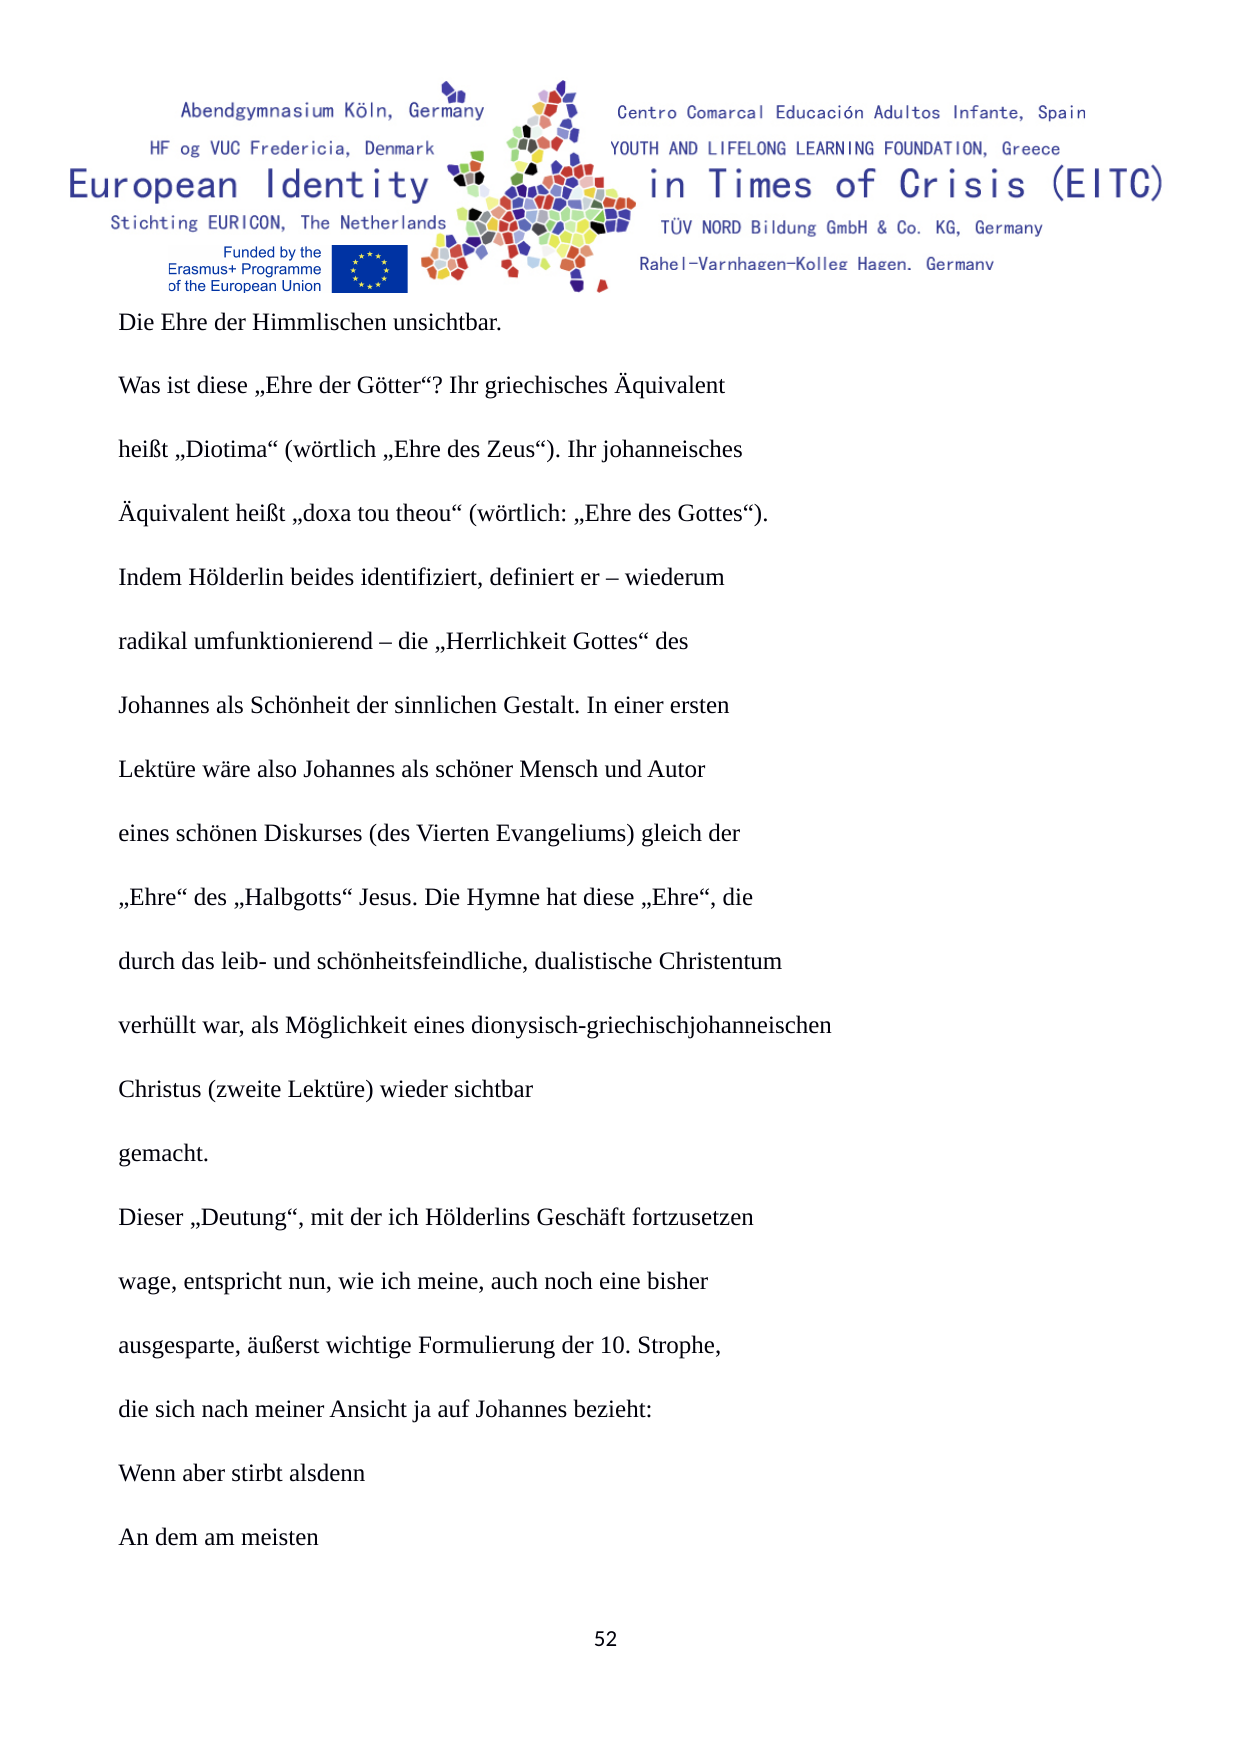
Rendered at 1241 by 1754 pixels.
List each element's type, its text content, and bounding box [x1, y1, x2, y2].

text verhüllt war, als Möglichkeit eines dionysisch-griechischjohanneischen [118, 1010, 1092, 1039]
text Lektüre wäre also Johannes als schöner Mensch und Autor [118, 754, 1092, 783]
text gemacht. [118, 1138, 1092, 1167]
text radikal umfunktionierend – die „Herrlichkeit Gottes“ des [118, 626, 1092, 655]
text durch das leib- und schönheitsfeindliche, dualistische Christentum [118, 946, 1092, 975]
text Christus (zweite Lektüre) wieder sichtbar [118, 1074, 1092, 1103]
text Äquivalent heißt „doxa tou theou“ (wörtlich: „Ehre des Gottes“). [118, 498, 1092, 527]
text wage, entspricht nun, wie ich meine, auch noch eine bisher [118, 1266, 1092, 1295]
text Wenn aber stirbt alsdenn [118, 1458, 1092, 1487]
picture [68, 77, 1172, 296]
text Dieser „Deutung“, mit der ich Hölderlins Geschäft fortzusetzen [118, 1202, 1092, 1231]
text heißt „Diotima“ (wörtlich „Ehre des Zeus“). Ihr johanneisches [118, 434, 1092, 463]
text An dem am meisten [118, 1522, 1092, 1551]
text Johannes als Schönheit der sinnlichen Gestalt. In einer ersten [118, 690, 1092, 719]
text Indem Hölderlin beides identifiziert, definiert er – wiederum [118, 562, 1092, 591]
text Was ist diese „Ehre der Götter“? Ihr griechisches Äquivalent [118, 371, 1092, 399]
text eines schönen Diskurses (des Vierten Evangeliums) gleich der [118, 818, 1092, 847]
text die sich nach meiner Ansicht ja auf Johannes bezieht: [118, 1394, 1092, 1423]
text Die Ehre der Himmlischen unsichtbar. [118, 307, 1092, 335]
text „Ehre“ des „Halbgotts“ Jesus. Die Hymne hat diese „Ehre“, die [118, 882, 1092, 911]
text ausgesparte, äußerst wichtige Formulierung der 10. Strophe, [118, 1330, 1092, 1359]
